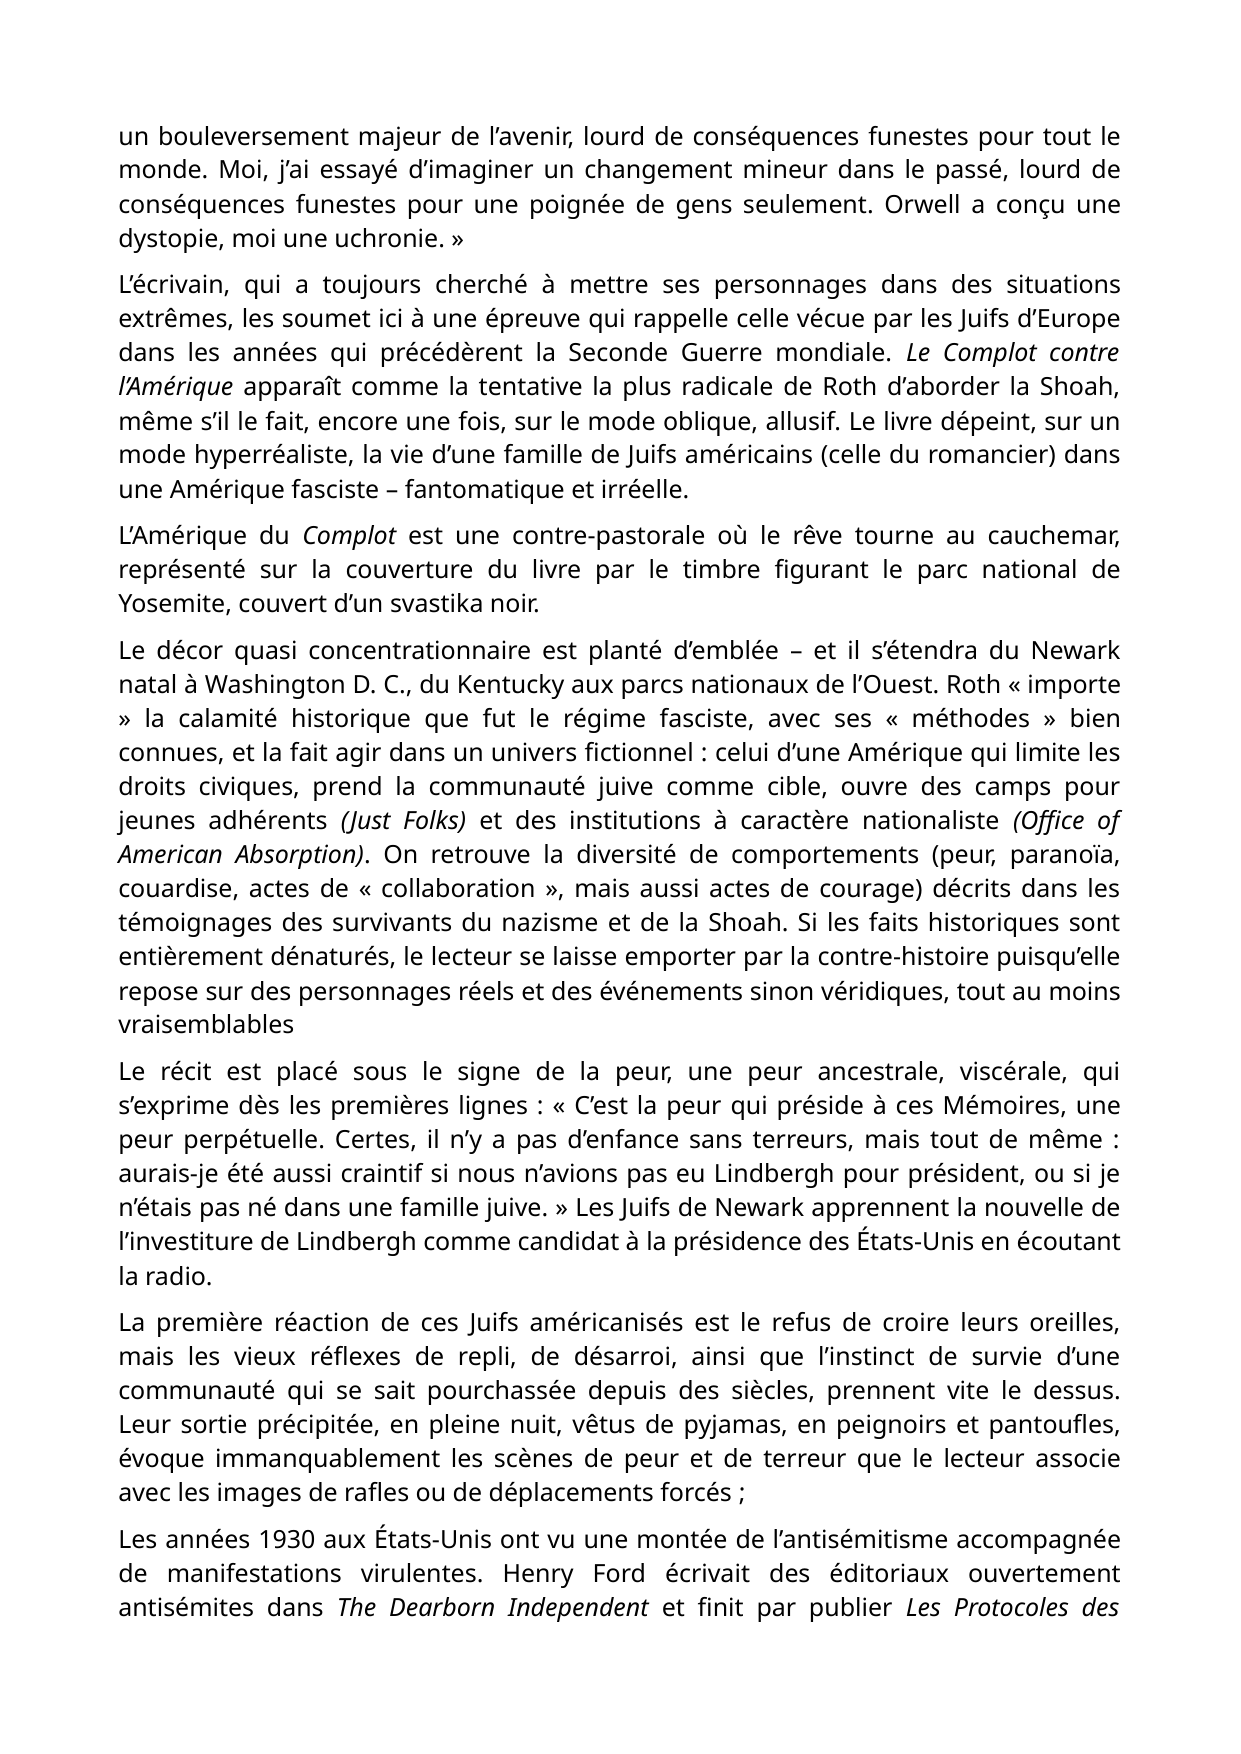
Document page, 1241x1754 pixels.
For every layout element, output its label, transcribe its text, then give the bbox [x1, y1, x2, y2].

text L’écrivain, qui a toujours cherché à mettre ses personnages dans des situations extrêmes, les soumet ici à une épreuve qui rappelle celle vécue par les Juifs d’Europe dans les années qui précédèrent la Seconde Guerre mondiale. Le Complot contre l’Amérique apparaît comme la tentative la plus radicale de Roth d’aborder la Shoah, même s’il le fait, encore une fois, sur le mode oblique, allusif. Le livre dépeint, sur un mode hyperréaliste, la vie d’une famille de Juifs américains (celle du romancier) dans une Amérique fasciste – fantomatique et irréelle. [118, 267, 1122, 505]
text un bouleversement majeur de l’avenir, lourd de conséquences funestes pour tout le monde. Moi, j’ai essayé d’imaginer un changement mineur dans le passé, lourd de conséquences funestes pour une poignée de gens seulement. Orwell a conçu une dystopie, moi une uchronie. » [118, 118, 1122, 254]
text La première réaction de ces Juifs américanisés est le refus de croire leurs oreilles, mais les vieux réflexes de repli, de désarroi, ainsi que l’instinct de survie d’une communauté qui se sait pourchassée depuis des siècles, prennent vite le dessus. Leur sortie précipitée, en pleine nuit, vêtus de pyjamas, en peignoirs et pantoufles, évoque immanquablement les scènes de peur et de terreur que le lecteur associe avec les images de rafles ou de déplacements forcés ; [118, 1305, 1122, 1509]
text Le décor quasi concentrationnaire est planté d’emblée – et il s’étendra du Newark natal à Washington D. C., du Kentucky aux parcs nationaux de l’Ouest. Roth « importe » la calamité historique que fut le régime fasciste, avec ses « méthodes » bien connues, et la fait agir dans un univers fictionnel : celui d’une Amérique qui limite les droits civiques, prend la communauté juive comme cible, ouvre des camps pour jeunes adhérents (Just Folks) et des institutions à caractère nationaliste (Office of American Absorption). On retrouve la diversité de comportements (peur, paranoïa, couardise, actes de « collaboration », mais aussi actes de courage) décrits dans les témoignages des survivants du nazisme et de la Shoah. Si les faits historiques sont entièrement dénaturés, le lecteur se laisse emporter par la contre-histoire puisqu’elle repose sur des personnages réels et des événements sinon véridiques, tout au moins vraisemblables [118, 632, 1122, 1041]
text Les années 1930 aux États-Unis ont vu une montée de l’antisémitisme accompagnée de manifestations virulentes. Henry Ford écrivait des éditoriaux ouvertement antisémites dans The Dearborn Independent et finit par publier Les Protocoles des [118, 1522, 1122, 1624]
text L’Amérique du Complot est une contre-pastorale où le rêve tourne au cauchemar, représenté sur la couverture du livre par le timbre figurant le parc national de Yosemite, couvert d’un svastika noir. [118, 518, 1122, 620]
text Le récit est placé sous le signe de la peur, une peur ancestrale, viscérale, qui s’exprime dès les premières lignes : « C’est la peur qui préside à ces Mémoires, une peur perpétuelle. Certes, il n’y a pas d’enfance sans terreurs, mais tout de même : aurais-je été aussi craintif si nous n’avions pas eu Lindbergh pour président, ou si je n’étais pas né dans une famille juive. » Les Juifs de Newark apprennent la nouvelle de l’investiture de Lindbergh comme candidat à la présidence des États-Unis en écoutant la radio. [118, 1054, 1122, 1292]
